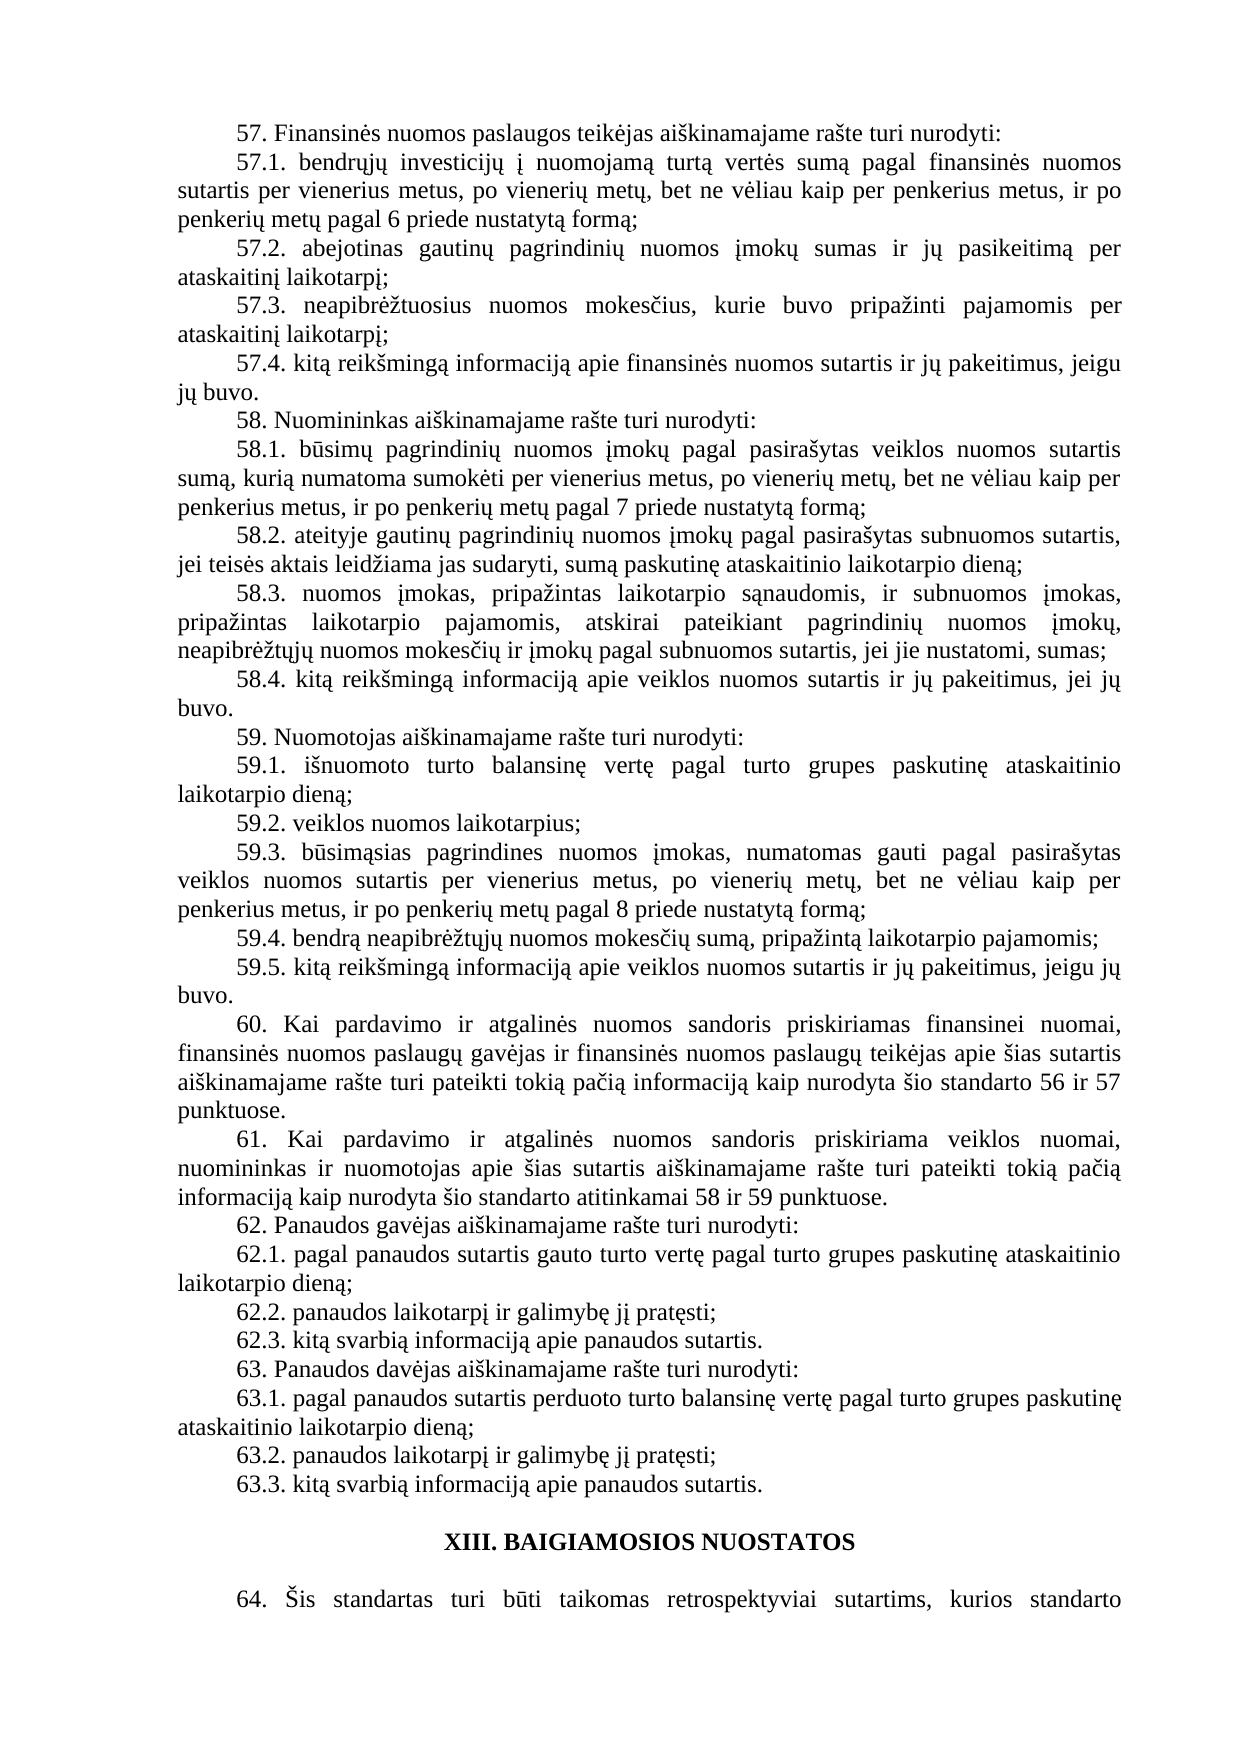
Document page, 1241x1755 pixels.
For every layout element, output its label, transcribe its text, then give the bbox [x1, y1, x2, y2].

text 58. Nuomininkas aiškinamajame rašte turi nurodyti: [177, 406, 1122, 434]
text 58.2. ateityje gautinų pagrindinių nuomos įmokų pagal pasirašytas subnuomos sutartis, jei teisės aktais leidžiama jas sudaryti, sumą paskutinę ataskaitinio laikotarpio dieną; [177, 521, 1122, 578]
text 58.1. būsimų pagrindinių nuomos įmokų pagal pasirašytas veiklos nuomos sutartis sumą, kurią numatoma sumokėti per vienerius metus, po vienerių metų, bet ne vėliau kaip per penkerius metus, ir po penkerių metų pagal 7 priede nustatytą formą; [177, 434, 1122, 521]
text 57.2. abejotinas gautinų pagrindinių nuomos įmokų sumas ir jų pasikeitimą per ataskaitinį laikotarpį; [177, 233, 1122, 291]
text XIII. BAIGIAMOSIOS NUOSTATOS [177, 1527, 1122, 1556]
text 58.3. nuomos įmokas, pripažintas laikotarpio sąnaudomis, ir subnuomos įmokas, pripažintas laikotarpio pajamomis, atskirai pateikiant pagrindinių nuomos įmokų, neapibrėžtųjų nuomos mokesčių ir įmokų pagal subnuomos sutartis, jei jie nustatomi, sumas; [177, 578, 1122, 664]
text 61. Kai pardavimo ir atgalinės nuomos sandoris priskiriama veiklos nuomai, nuomininkas ir nuomotojas apie šias sutartis aiškinamajame rašte turi pateikti tokią pačią informaciją kaip nurodyta šio standarto atitinkamai 58 ir 59 punktuose. [177, 1124, 1122, 1211]
text 59.4. bendrą neapibrėžtųjų nuomos mokesčių sumą, pripažintą laikotarpio pajamomis; [177, 923, 1122, 952]
text 63. Panaudos davėjas aiškinamajame rašte turi nurodyti: [177, 1354, 1122, 1383]
text 59.5. kitą reikšmingą informaciją apie veiklos nuomos sutartis ir jų pakeitimus, jeigu jų buvo. [177, 952, 1122, 1009]
text 59. Nuomotojas aiškinamajame rašte turi nurodyti: [177, 722, 1122, 751]
text 60. Kai pardavimo ir atgalinės nuomos sandoris priskiriamas finansinei nuomai, finansinės nuomos paslaugų gavėjas ir finansinės nuomos paslaugų teikėjas apie šias sutartis aiškinamajame rašte turi pateikti tokią pačią informaciją kaip nurodyta šio standarto 56 ir 57 punktuose. [177, 1009, 1122, 1124]
text 63.3. kitą svarbią informaciją apie panaudos sutartis. [177, 1469, 1122, 1498]
text 63.1. pagal panaudos sutartis perduoto turto balansinę vertę pagal turto grupes paskutinę ataskaitinio laikotarpio dieną; [177, 1383, 1122, 1441]
text 57.3. neapibrėžtuosius nuomos mokesčius, kurie buvo pripažinti pajamomis per ataskaitinį laikotarpį; [177, 291, 1122, 348]
text 57. Finansinės nuomos paslaugos teikėjas aiškinamajame rašte turi nurodyti: [177, 118, 1122, 147]
text 57.4. kitą reikšmingą informaciją apie finansinės nuomos sutartis ir jų pakeitimus, jeigu jų buvo. [177, 348, 1122, 406]
text 62.3. kitą svarbią informaciją apie panaudos sutartis. [177, 1326, 1122, 1354]
text 62.2. panaudos laikotarpį ir galimybę jį pratęsti; [177, 1297, 1122, 1326]
text 59.3. būsimąsias pagrindines nuomos įmokas, numatomas gauti pagal pasirašytas veiklos nuomos sutartis per vienerius metus, po vienerių metų, bet ne vėliau kaip per penkerius metus, ir po penkerių metų pagal 8 priede nustatytą formą; [177, 837, 1122, 923]
text 62. Panaudos gavėjas aiškinamajame rašte turi nurodyti: [177, 1211, 1122, 1239]
text 57.1. bendrųjų investicijų į nuomojamą turtą vertės sumą pagal finansinės nuomos sutartis per vienerius metus, po vienerių metų, bet ne vėliau kaip per penkerius metus, ir po penkerių metų pagal 6 priede nustatytą formą; [177, 147, 1122, 233]
text 64. Šis standartas turi būti taikomas retrospektyviai sutartims, kurios standarto [177, 1584, 1122, 1613]
text 58.4. kitą reikšmingą informaciją apie veiklos nuomos sutartis ir jų pakeitimus, jei jų buvo. [177, 664, 1122, 722]
text 59.1. išnuomoto turto balansinę vertę pagal turto grupes paskutinę ataskaitinio laikotarpio dieną; [177, 751, 1122, 808]
text 59.2. veiklos nuomos laikotarpius; [177, 808, 1122, 837]
text 63.2. panaudos laikotarpį ir galimybę jį pratęsti; [177, 1441, 1122, 1469]
text 62.1. pagal panaudos sutartis gauto turto vertę pagal turto grupes paskutinę ataskaitinio laikotarpio dieną; [177, 1239, 1122, 1297]
